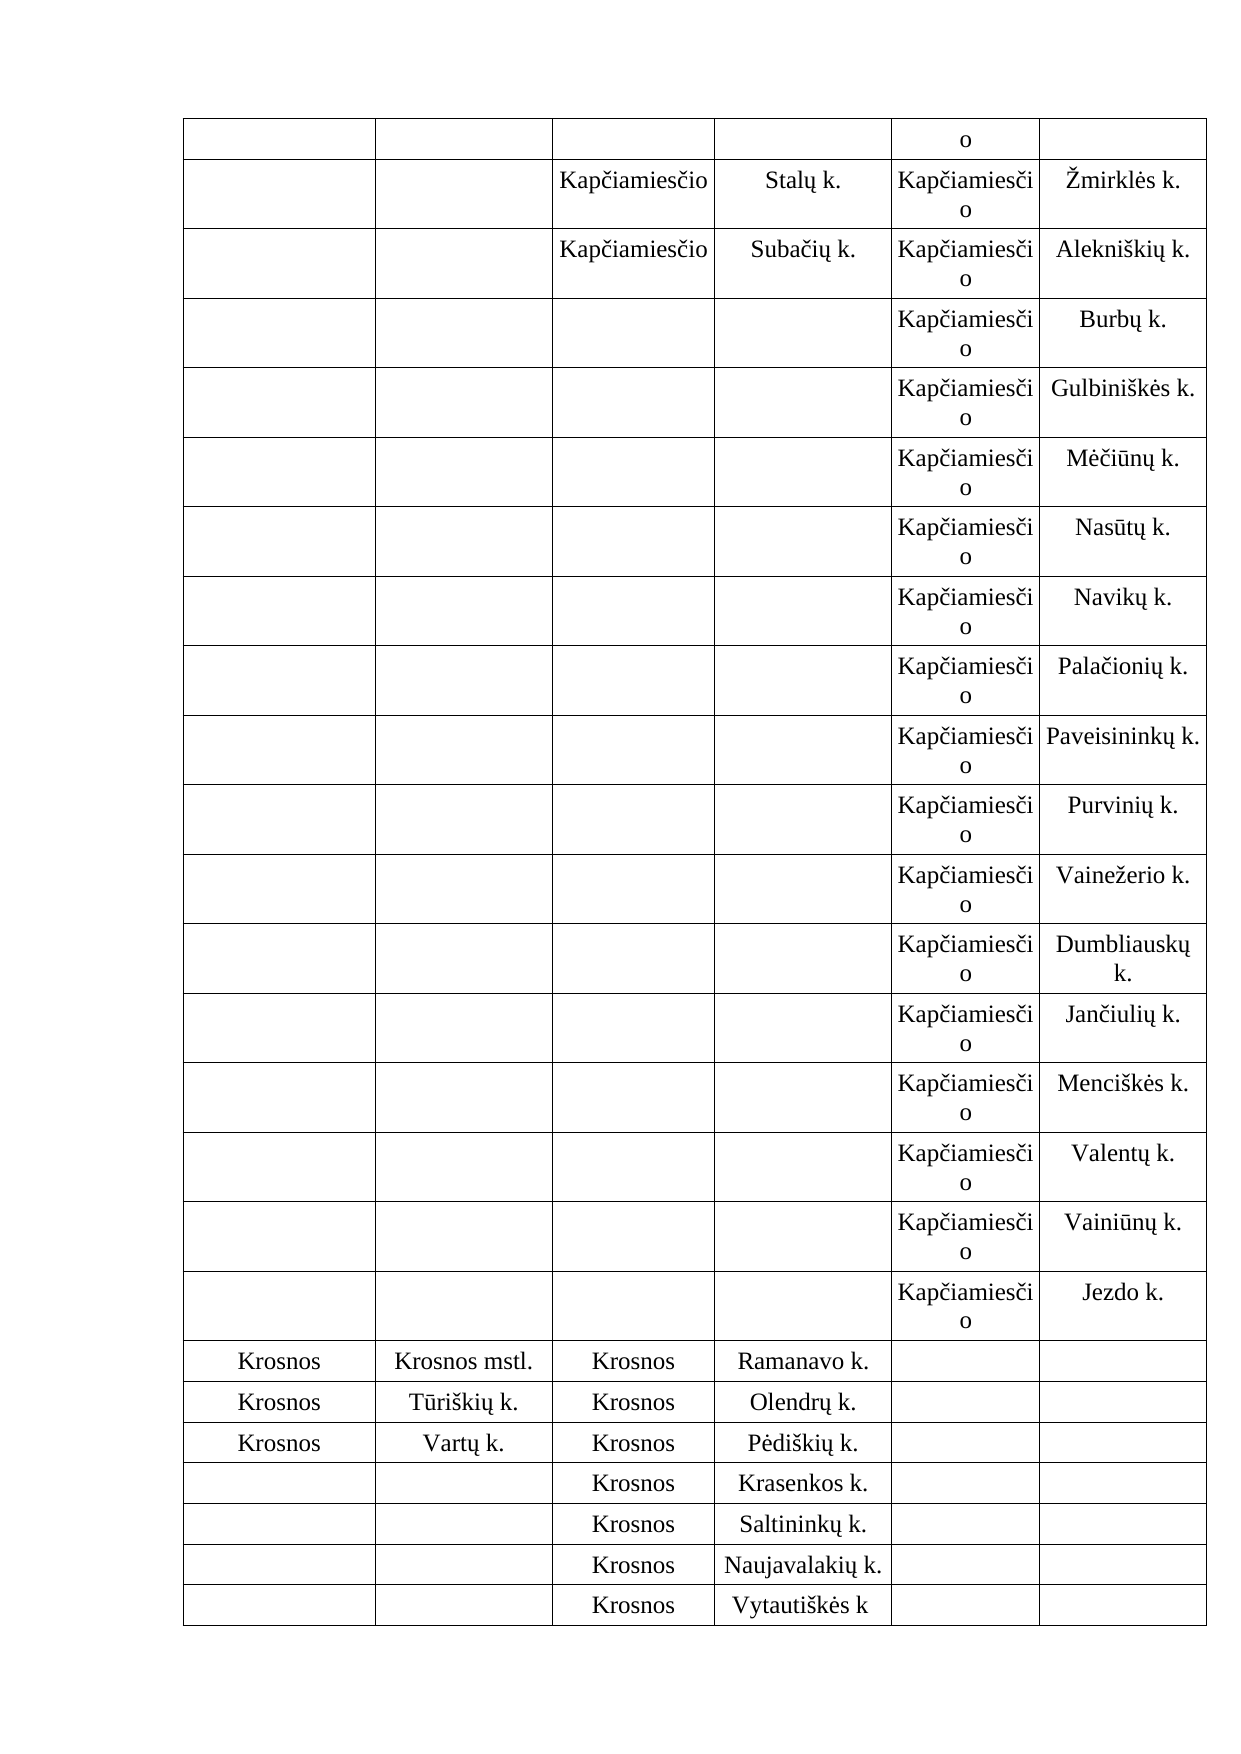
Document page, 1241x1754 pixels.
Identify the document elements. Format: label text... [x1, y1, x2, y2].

table_cell Subačių k. [715, 229, 891, 298]
table_cell Kapčiamiesčio [892, 438, 1039, 506]
table_cell Valentų k. [1040, 1133, 1206, 1201]
table_cell Krosnos [553, 1423, 714, 1462]
table_cell Krosnos [184, 1341, 375, 1381]
table_cell Kapčiamiesčio [553, 160, 714, 228]
table_cell Jančiulių k. [1040, 994, 1206, 1062]
table_cell [1040, 1463, 1206, 1503]
table_cell [184, 1585, 375, 1625]
table_cell Kapčiamiesčio [892, 855, 1039, 923]
table_cell [715, 119, 891, 159]
table_cell [553, 1272, 714, 1340]
table_cell [715, 577, 891, 645]
table_cell [553, 716, 714, 784]
table_cell Dumbliauskų k. [1040, 924, 1206, 993]
table_cell [715, 716, 891, 784]
table_cell [892, 1341, 1039, 1381]
table_cell [376, 1272, 552, 1340]
table_cell Vartų k. [376, 1423, 552, 1462]
table_cell Krosnos [184, 1423, 375, 1462]
table_cell Menciškės k. [1040, 1063, 1206, 1132]
table_cell [376, 924, 552, 993]
table_cell Kapčiamiesčio [892, 160, 1039, 228]
table_cell Nasūtų k. [1040, 507, 1206, 576]
table_cell Vainiūnų k. [1040, 1202, 1206, 1271]
table_cell [553, 1063, 714, 1132]
table_cell Krosnos [553, 1504, 714, 1544]
table_cell [376, 229, 552, 298]
table_cell [376, 438, 552, 506]
table_cell Krosnos [553, 1545, 714, 1584]
table_cell [553, 1133, 714, 1201]
table_cell [553, 994, 714, 1062]
table_cell [184, 577, 375, 645]
table_cell Vainežerio k. [1040, 855, 1206, 923]
table_cell [376, 1545, 552, 1584]
table_cell Kapčiamiesčio [892, 716, 1039, 784]
table_cell [715, 785, 891, 854]
table_cell [715, 507, 891, 576]
table_cell [376, 577, 552, 645]
table_cell [553, 1202, 714, 1271]
table_cell [553, 299, 714, 367]
table_cell [376, 716, 552, 784]
table_cell [715, 924, 891, 993]
table_cell [1040, 1585, 1206, 1625]
table_cell [184, 716, 375, 784]
table_cell [1040, 1423, 1206, 1462]
table_cell [184, 785, 375, 854]
table_cell [184, 1504, 375, 1544]
table_cell [553, 577, 714, 645]
table_cell Kapčiamiesčio [892, 785, 1039, 854]
table_cell [184, 1133, 375, 1201]
table_cell Krosnos [553, 1585, 714, 1625]
table_cell Pėdiškių k. [715, 1423, 891, 1462]
table_cell [184, 994, 375, 1062]
table_cell [553, 855, 714, 923]
table_cell [553, 924, 714, 993]
table_cell [184, 1063, 375, 1132]
table_cell [184, 646, 375, 715]
table_cell Purvinių k. [1040, 785, 1206, 854]
table_cell [715, 1063, 891, 1132]
table_cell [376, 994, 552, 1062]
table_cell Krosnos [553, 1382, 714, 1421]
table_cell [1040, 1341, 1206, 1381]
table_cell Palačionių k. [1040, 646, 1206, 715]
table_cell [1040, 1382, 1206, 1421]
table_cell Kapčiamiesčio [892, 1202, 1039, 1271]
table_cell [184, 924, 375, 993]
table_cell [376, 1463, 552, 1503]
table_cell [892, 1545, 1039, 1584]
table_cell Tūriškių k. [376, 1382, 552, 1421]
table_cell Vytautiškės k [715, 1585, 891, 1625]
table_cell [553, 646, 714, 715]
table_cell [184, 1463, 375, 1503]
table_cell Kapčiamiesčio [892, 229, 1039, 298]
table_cell [376, 299, 552, 367]
table_cell [1040, 1545, 1206, 1584]
table_cell [184, 368, 375, 437]
table_cell Krosnos [184, 1382, 375, 1421]
table_cell Krosnos [553, 1341, 714, 1381]
table_cell [892, 1463, 1039, 1503]
table_cell [892, 1585, 1039, 1625]
table_cell Kapčiamiesčio [892, 368, 1039, 437]
table_cell [715, 1202, 891, 1271]
table_cell [553, 507, 714, 576]
table_cell [892, 1423, 1039, 1462]
table_cell [1040, 119, 1206, 159]
table_cell Paveisininkų k. [1040, 716, 1206, 784]
table_cell Ramanavo k. [715, 1341, 891, 1381]
table_cell [184, 1545, 375, 1584]
table_cell Kapčiamiesčio [892, 299, 1039, 367]
table_cell [715, 855, 891, 923]
table_cell [376, 368, 552, 437]
table_cell [184, 855, 375, 923]
table_cell Krosnos mstl. [376, 1341, 552, 1381]
table_cell [376, 119, 552, 159]
table_cell [553, 368, 714, 437]
table_cell [376, 1202, 552, 1271]
table_cell [376, 646, 552, 715]
table_cell Navikų k. [1040, 577, 1206, 645]
table_cell [184, 1272, 375, 1340]
table_cell [892, 1382, 1039, 1421]
table_cell [715, 368, 891, 437]
table_cell [376, 1504, 552, 1544]
table_cell [715, 299, 891, 367]
table_cell [715, 1272, 891, 1340]
table_cell [376, 1133, 552, 1201]
table_cell Kapčiamiesčio [892, 507, 1039, 576]
table_cell o [892, 119, 1039, 159]
table_cell Alekniškių k. [1040, 229, 1206, 298]
table_cell [376, 160, 552, 228]
table_cell Gulbiniškės k. [1040, 368, 1206, 437]
table_cell Žmirklės k. [1040, 160, 1206, 228]
table_cell [715, 438, 891, 506]
table_cell [184, 1202, 375, 1271]
table_cell Stalų k. [715, 160, 891, 228]
table_cell [553, 438, 714, 506]
table_cell [184, 160, 375, 228]
table_cell [184, 119, 375, 159]
table_cell Kapčiamiesčio [892, 1272, 1039, 1340]
table_cell Krosnos [553, 1463, 714, 1503]
table_cell Olendrų k. [715, 1382, 891, 1421]
table_cell [715, 994, 891, 1062]
table_cell [184, 229, 375, 298]
table_cell Kapčiamiesčio [892, 994, 1039, 1062]
table_cell Naujavalakių k. [715, 1545, 891, 1584]
table_cell [184, 438, 375, 506]
table_cell [553, 785, 714, 854]
table_cell [715, 1133, 891, 1201]
table_cell Kapčiamiesčio [892, 577, 1039, 645]
table_cell Mėčiūnų k. [1040, 438, 1206, 506]
table_cell [184, 299, 375, 367]
table_cell Jezdo k. [1040, 1272, 1206, 1340]
table_cell Krasenkos k. [715, 1463, 891, 1503]
table_cell [1040, 1504, 1206, 1544]
table_cell Kapčiamiesčio [553, 229, 714, 298]
table_cell Kapčiamiesčio [892, 646, 1039, 715]
table_cell [376, 855, 552, 923]
table_cell Kapčiamiesčio [892, 1133, 1039, 1201]
table_cell Saltininkų k. [715, 1504, 891, 1544]
table_cell [553, 119, 714, 159]
table_cell [715, 646, 891, 715]
table_cell Kapčiamiesčio [892, 924, 1039, 993]
table_cell [892, 1504, 1039, 1544]
table_cell Kapčiamiesčio [892, 1063, 1039, 1132]
table_cell [376, 1063, 552, 1132]
table_cell [376, 507, 552, 576]
table_cell [184, 507, 375, 576]
table_cell [376, 785, 552, 854]
table_cell Burbų k. [1040, 299, 1206, 367]
table_cell [376, 1585, 552, 1625]
